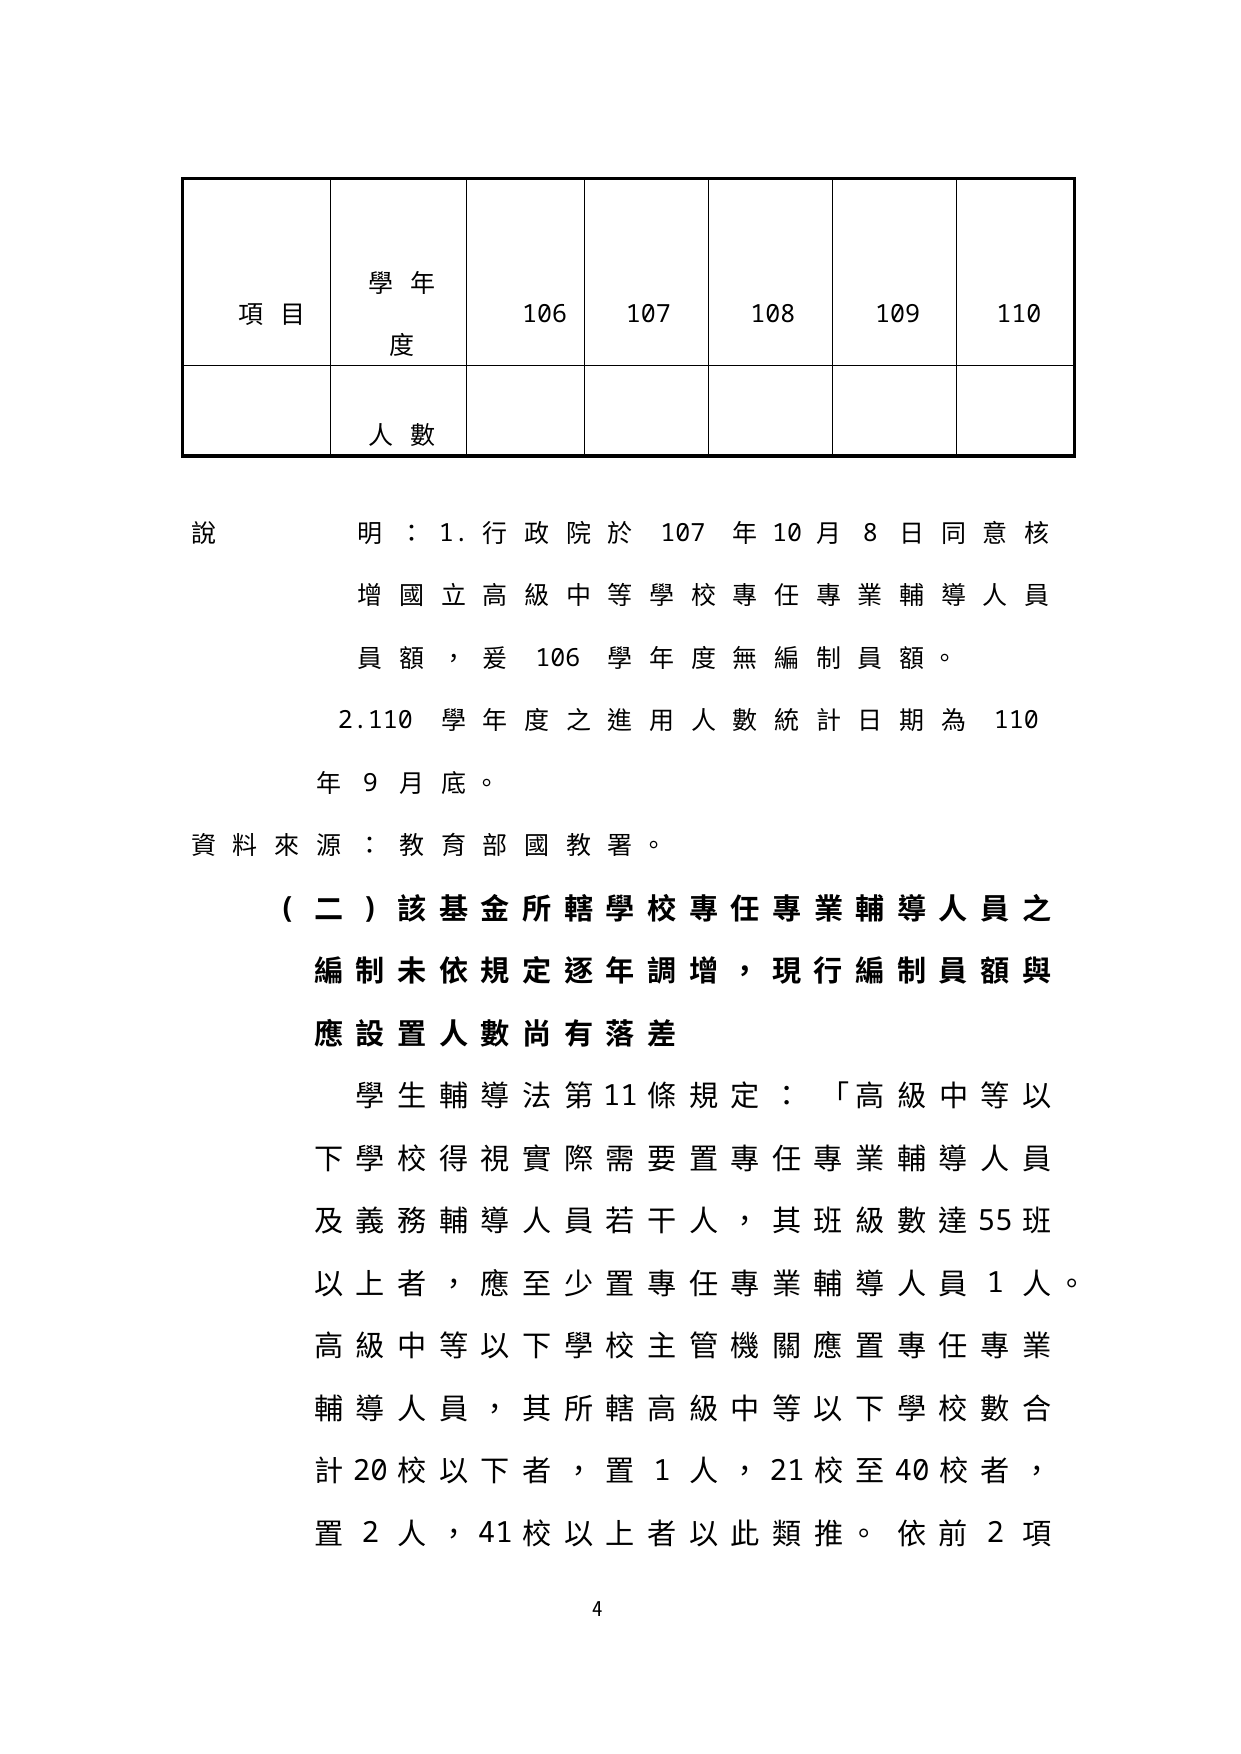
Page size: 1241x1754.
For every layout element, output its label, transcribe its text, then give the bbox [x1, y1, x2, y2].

table_header 學年度 [331, 180, 466, 365]
table_cell [585, 366, 708, 454]
table_cell [957, 366, 1073, 454]
text 資料來源：教育部國教署。 [183, 802, 1058, 865]
text 學生輔導法第11條規定：「高級中等以下學校得視實際需要置專任專業輔導人員及義務輔導人員若干人，其班級數達55班以上者，應至少置專任專業輔導人員1人。高級中等以下學校主管機關應置專任專業輔導人員，其所轄高級中等以下學校數合計20校以下者，置1人，21校至40校者，置2人，41校以上者以此類推。依前2項規定所置專任專業輔導人員，應由高級中等以下學校主管機關視實際需要統籌調派之。…」且依同法第22條規定，專任專業輔導人員亦採逐年增置方式。依教育部國教署提供資料，高中校務基金所轄學校之專任專業輔導人員之聘用人員預算員額於107年10月始獲行政院同意核增26人，故先以班級數達55班以上之學校、承辦教育部學生輔導諮商中心總召及分區中心業務之國立高級中等學校，優先設置專任專業輔導人員，自107學年度起編制員額為25人，迄110學年度均維持相同員額。揆107學年度至110學年度實際進用人數分別僅介於23人至24人間(詳表1)，各學年度均尚有1至2人差額，詢據教育部國教署表示，差額發生原因主要係草屯商工班級數已降至55班以下，該校專任專業輔導人員遇缺不補，另有部分學校之缺額尚需辦理公開徵選之故。查高中校務基金所轄學校之專任專業輔導人員110學年度應置人數為35人，與現行25人之編制員額顯有落差，且107學年度起均未依學生輔導法規定逐年增置，恐影響部分學校輔導能量，不利於提供學生完善輔導資源，亦難達成健全三級輔導機制之政策目標。 [271, 1052, 1058, 1552]
table_header 110 [957, 180, 1073, 365]
text (二)該基金所轄學校專任專業輔導人員之編制未依規定逐年調增，現行編制員額與應設置人數尚有落差 [242, 865, 1058, 1052]
table_cell [709, 366, 832, 454]
table_header 項目 [184, 180, 330, 365]
table_header 106 [467, 180, 584, 365]
table_cell - [467, 366, 584, 454]
table_cell [833, 366, 956, 454]
text 2.110學年度之進用人數統計日期為110年9月底。 [183, 677, 1058, 802]
table_header 108 [709, 180, 832, 365]
table_header 109 [833, 180, 956, 365]
table_header 107 [585, 180, 708, 365]
table_cell 人數 [331, 366, 466, 454]
text 說 明：1.行政院於107年10月8日同意核增國立高級中等學校專任專業輔導人員員額，爰106學年度無編制員額。 [183, 490, 1058, 677]
table_cell [184, 366, 330, 454]
